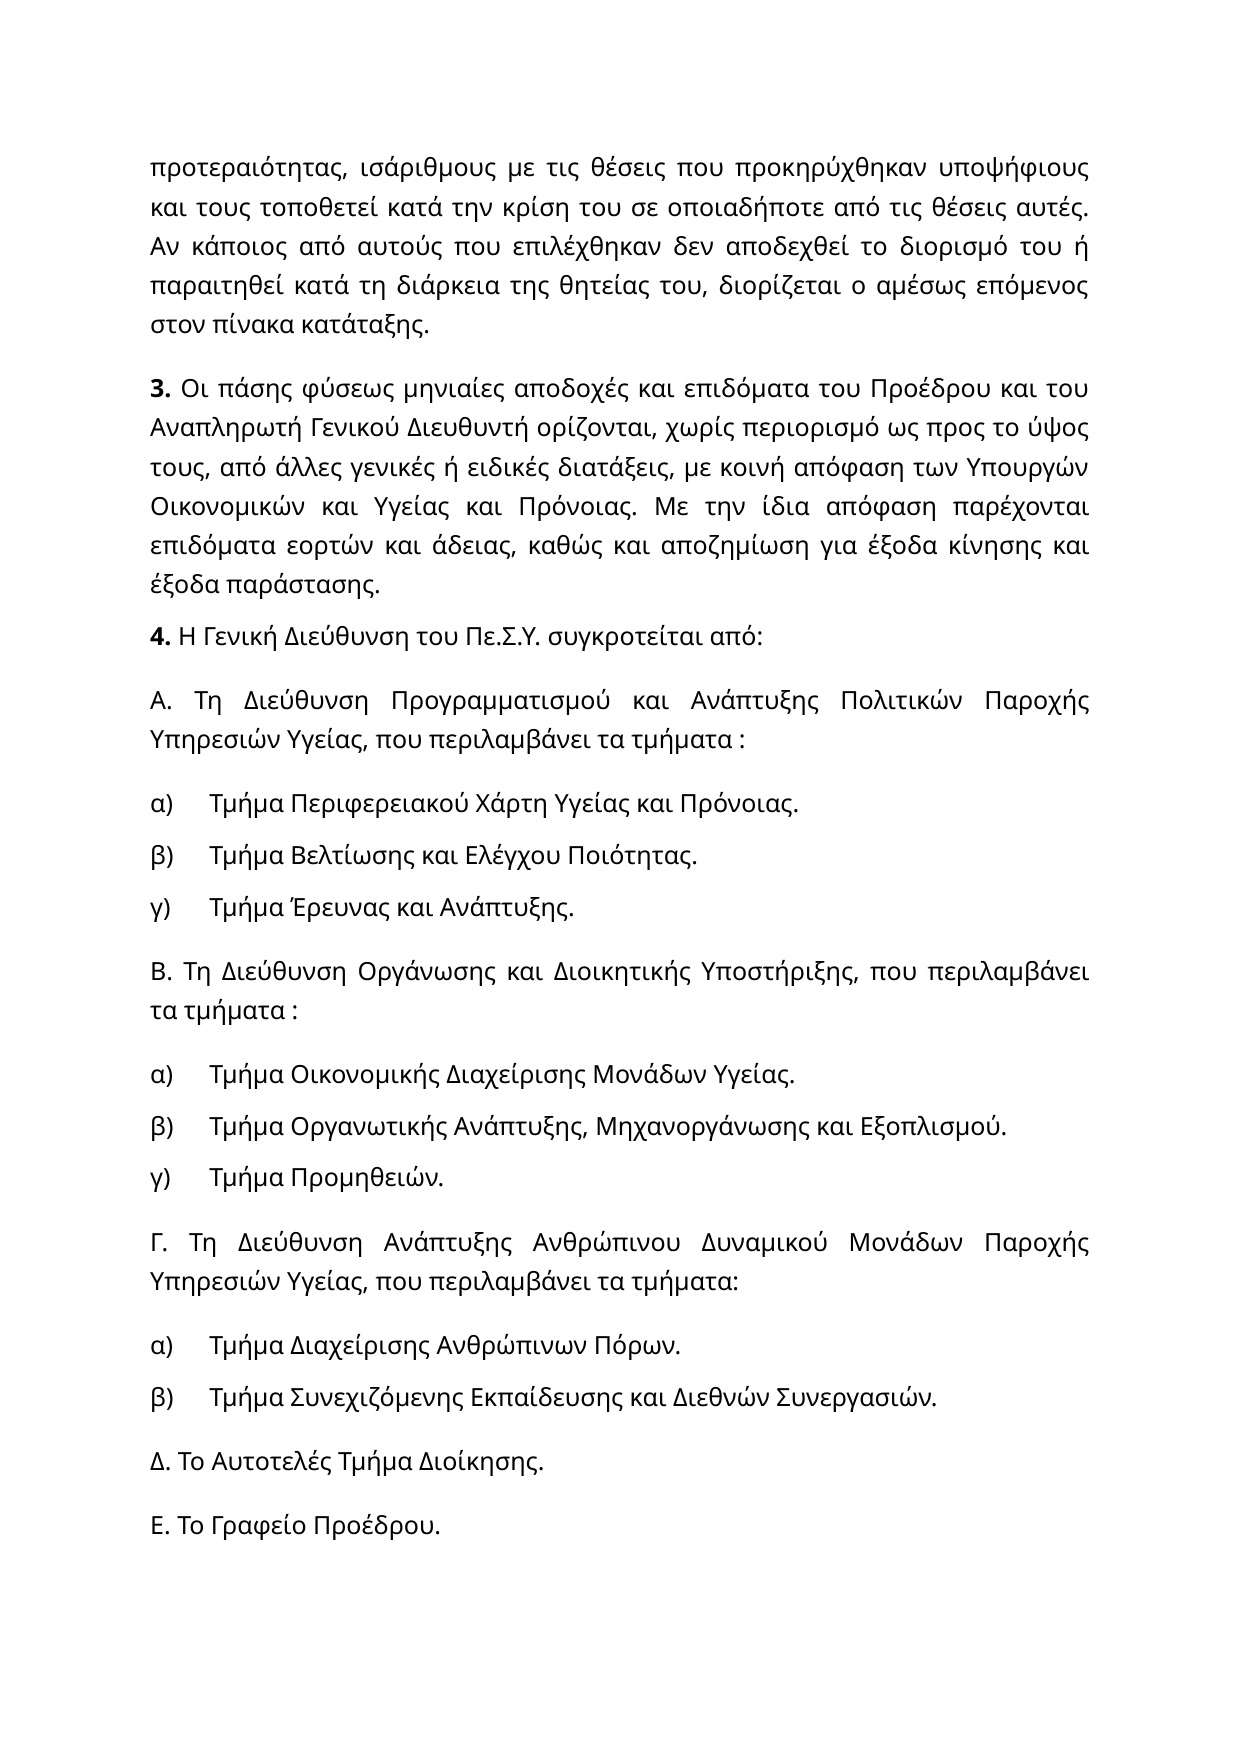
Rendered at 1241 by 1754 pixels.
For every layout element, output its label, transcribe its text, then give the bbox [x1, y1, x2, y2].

list β) Τμήμα Βελτίωσης και Ελέγχου Ποιότητας. [150, 837, 1090, 872]
text Β. Τη Διεύθυνση Οργάνωσης και Διοικητικής Υποστήριξης, που περιλαμβάνει τα τμήματα : [150, 953, 1090, 1027]
text Γ. Τη Διεύθυνση Ανάπτυξης Ανθρώπινου Δυναμικού Μονάδων Παροχής Υπηρεσιών Υγείας, που περιλαμβάνει τα τμήματα: [150, 1224, 1090, 1297]
text Δ. Το Αυτοτελές Τμήμα Διοίκησης. [150, 1443, 1090, 1477]
list γ) Τμήμα Έρευνας και Ανάπτυξης. [150, 889, 1090, 923]
text 3. Οι πάσης φύσεως μηνιαίες αποδοχές και επιδόματα του Προέδρου και του Αναπληρωτή Γενικού Διευθυντή ορίζονται, χωρίς περιορισμό ως προς το ύψος τους, από άλλες γενικές ή ειδικές διατάξεις, με κοινή απόφαση των Υπουργών Οικονομικών και Υγείας και Πρόνοιας. Με την ίδια απόφαση παρέχονται επιδόματα εορτών και άδειας, καθώς και αποζημίωση για έξοδα κίνησης και έξοδα παράστασης. [150, 371, 1090, 601]
text Ε. Το Γραφείο Προέδρου. [150, 1507, 1090, 1542]
text προτεραιότητας, ισάριθμους με τις θέσεις που προκηρύχθηκαν υποψήφιους και τους τοποθετεί κατά την κρίση του σε οποιαδήποτε από τις θέσεις αυτές. Αν κάποιος από αυτούς που επιλέχθηκαν δεν αποδεχθεί το διορισμό του ή παραιτηθεί κατά τη διάρκεια της θητείας του, διορίζεται ο αμέσως επόμενος στον πίνακα κατάταξης. [150, 150, 1090, 341]
text Α. Τη Διεύθυνση Προγραμματισμού και Ανάπτυξης Πολιτικών Παροχής Υπηρεσιών Υγείας, που περιλαμβάνει τα τμήματα : [150, 682, 1090, 756]
list β) Τμήμα Συνεχιζόμενης Εκπαίδευσης και Διεθνών Συνεργασιών. [150, 1379, 1090, 1413]
list γ) Τμήμα Προμηθειών. [150, 1160, 1090, 1194]
list α) Τμήμα Οικονομικής Διαχείρισης Μονάδων Υγείας. [150, 1057, 1090, 1091]
text 4. Η Γενική Διεύθυνση του Πε.Σ.Υ. συγκροτείται από: [150, 618, 1090, 652]
list β) Τμήμα Οργανωτικής Ανάπτυξης, Μηχανοργάνωσης και Εξοπλισμού. [150, 1108, 1090, 1142]
list α) Τμήμα Περιφερειακού Χάρτη Υγείας και Πρόνοιας. [150, 786, 1090, 820]
list α) Τμήμα Διαχείρισης Ανθρώπινων Πόρων. [150, 1327, 1090, 1362]
